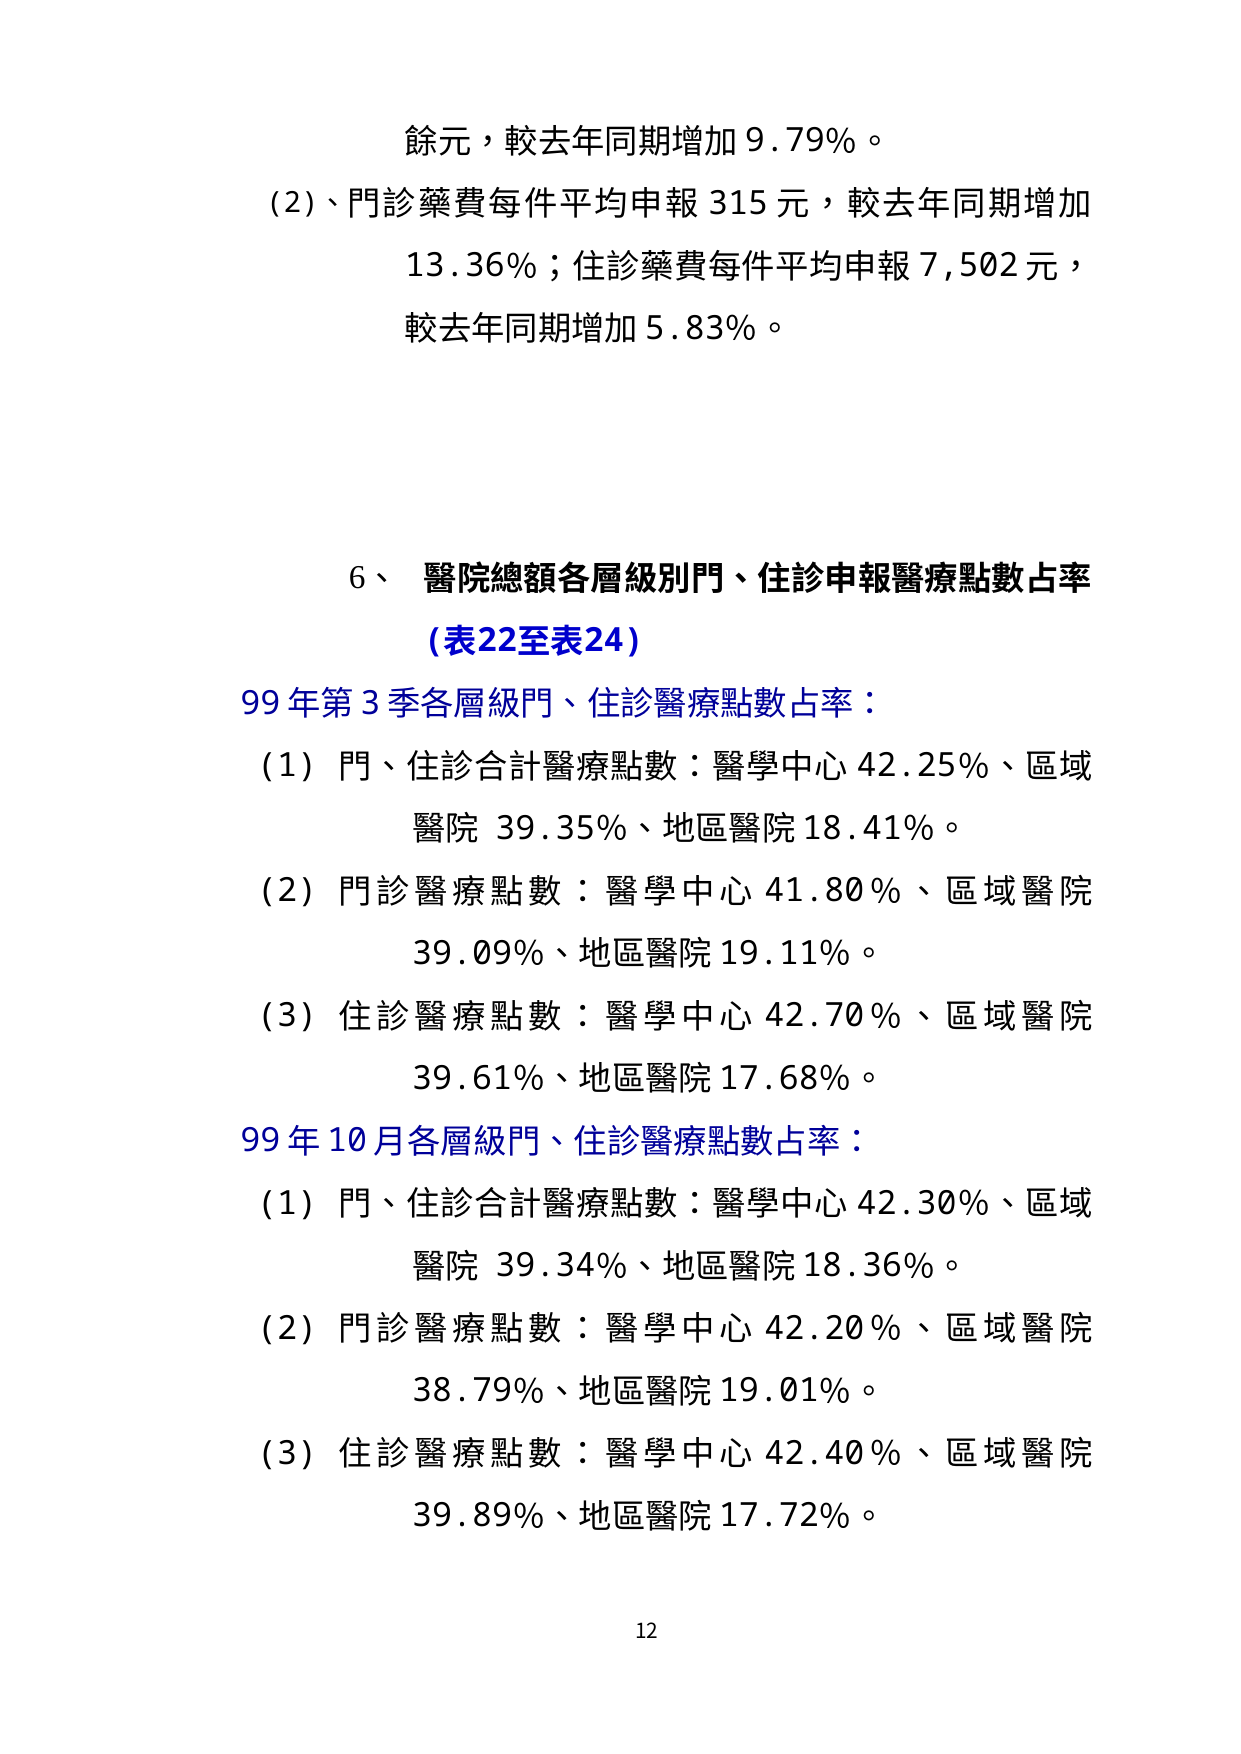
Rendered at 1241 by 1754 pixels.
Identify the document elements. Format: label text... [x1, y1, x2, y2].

list 門診醫療點數：醫學中心41.80％、區域醫院39.09％、地區醫院19.11％。 [257, 847, 1093, 972]
list 門、住診合計醫療點數：醫學中心42.30％、區域醫院 39.34％、地區醫院18.36％。 [257, 1159, 1093, 1284]
list 門、住診合計醫療點數：醫學中心42.25％、區域醫院 39.35％、地區醫院18.41％。 [257, 722, 1093, 847]
list 住診醫療點數：醫學中心42.40％、區域醫院39.89％、地區醫院17.72％。 [257, 1409, 1093, 1534]
text 99年第3季各層級門、住診醫療點數占率： [207, 659, 1093, 722]
list 門診醫療點數：醫學中心42.20％、區域醫院38.79％、地區醫院19.01％。 [257, 1284, 1093, 1409]
list 醫院總額各層級別門、住診申報醫療點數占率(表22至表24) [348, 534, 1093, 659]
list 餘元，較去年同期增加9.79％。 [266, 97, 1093, 159]
text 99年10月各層級門、住診醫療點數占率： [207, 1097, 1093, 1159]
list 住診醫療點數：醫學中心42.70％、區域醫院39.61％、地區醫院17.68％。 [257, 972, 1093, 1097]
list 門診藥費每件平均申報315元，較去年同期增加13.36％；住診藥費每件平均申報7,502元，較去年同期增加5.83％。 [266, 159, 1093, 347]
